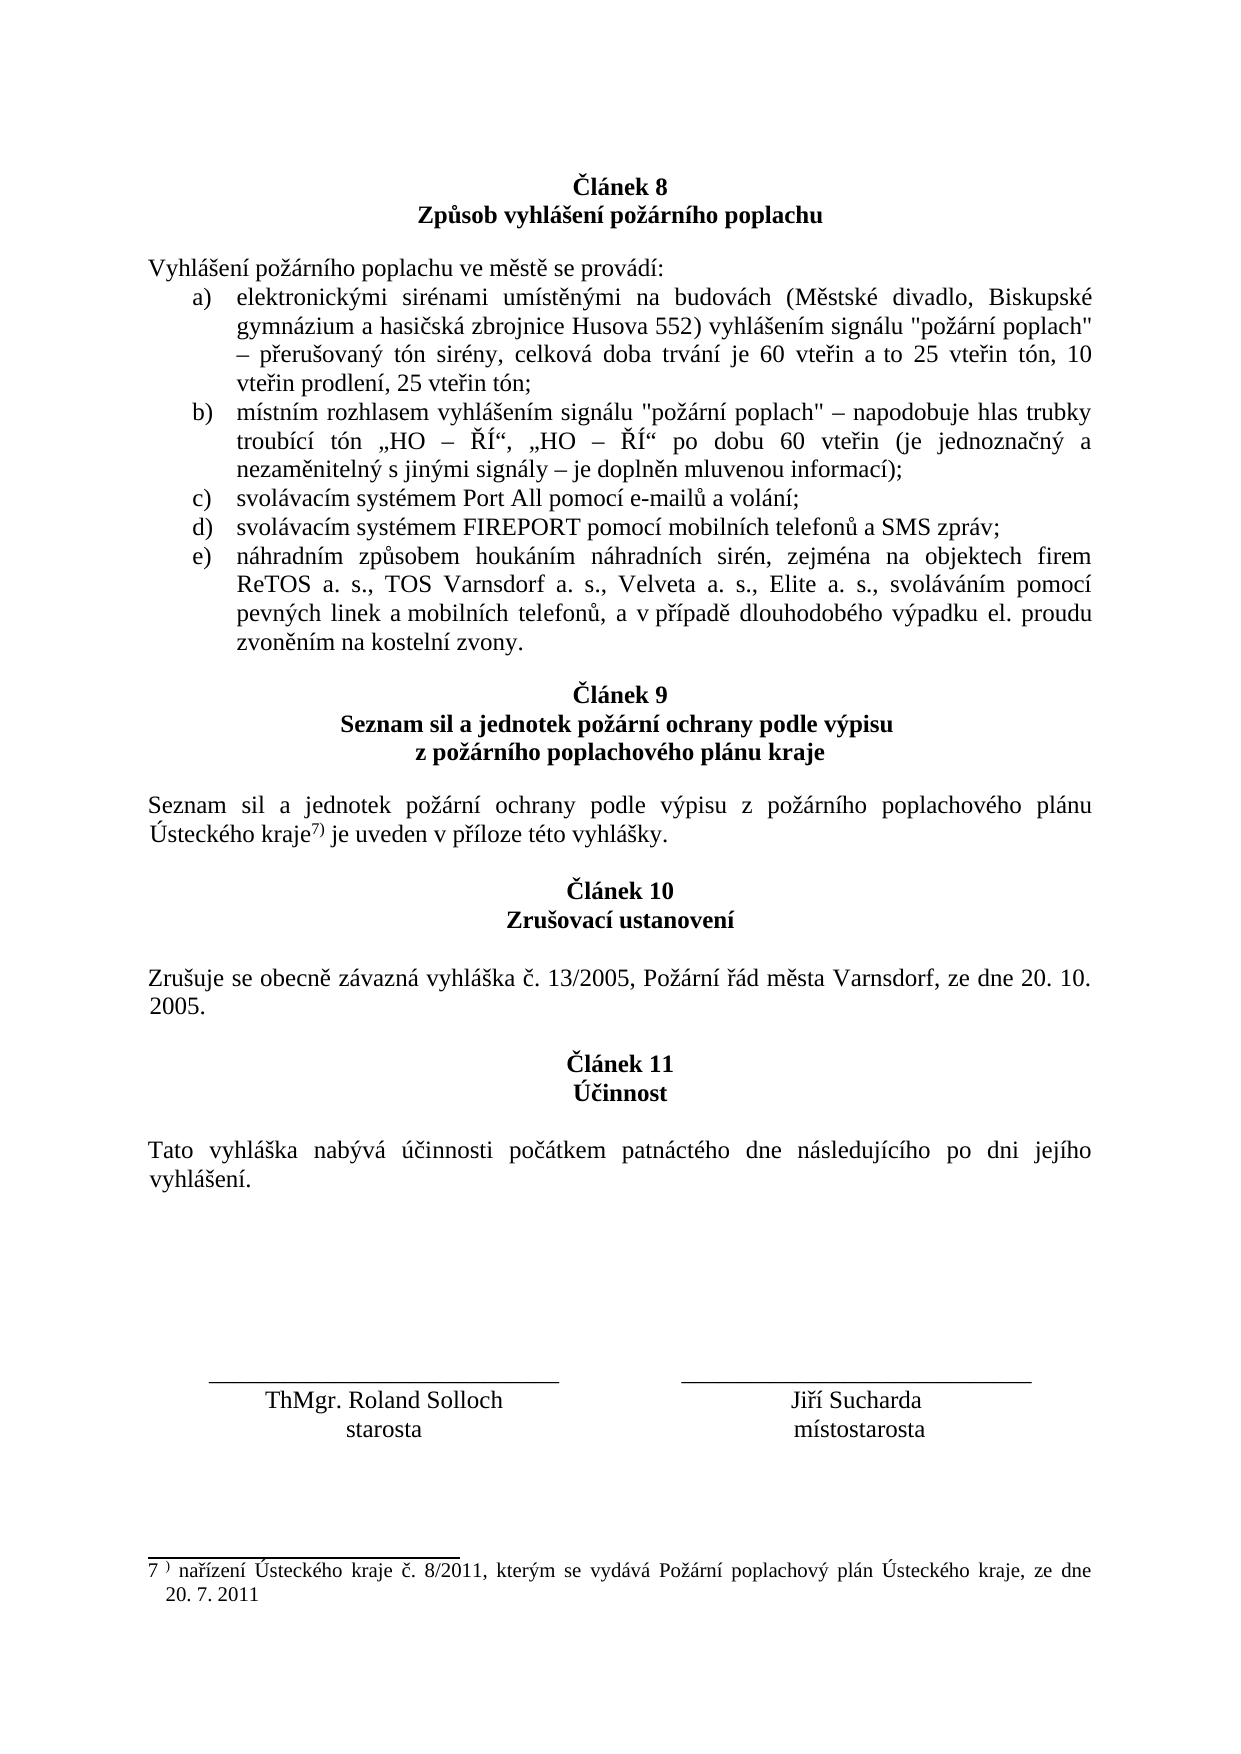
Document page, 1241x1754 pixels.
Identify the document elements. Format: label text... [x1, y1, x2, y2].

table_header ____________________________ [148, 1357, 620, 1385]
table_cell Jiří Sucharda místostarosta [620, 1385, 1092, 1443]
text Tato vyhláška nabývá účinnosti počátkem patnáctého dne následujícího po dni jejího vyhlášení. [148, 1135, 1092, 1193]
list místním rozhlasem vyhlášením signálu "požární poplach" – napodobuje hlas trubky troubící tón „HO – ŘÍ“, „HO – ŘÍ“ po dobu 60 vteřin (je jednoznačný a nezaměnitelný s jinými signály – je doplněn mluvenou informací); [192, 397, 1092, 483]
list svolávacím systémem Port All pomocí e-mailů a volání; [192, 483, 1092, 512]
text ) nařízení Ústeckého kraje č. 8/2011, kterým se vydává Požární poplachový plán Ústeckého kraje, ze dne 20. 7. 2011 [148, 1558, 1092, 1606]
table_cell ThMgr. Roland Solloch starosta [148, 1385, 620, 1443]
list elektronickými sirénami umístěnými na budovách (Městské divadlo, Biskupské gymnázium a hasičská zbrojnice Husova 552) vyhlášením signálu "požární poplach" – přerušovaný tón sirény, celková doba trvání je 60 vteřin a to 25 vteřin tón, 10 vteřin prodlení, 25 vteřin tón; [192, 282, 1092, 397]
text Vyhlášení požárního poplachu ve městě se provádí: [148, 253, 1092, 282]
text Článek 8 [148, 172, 1092, 201]
list náhradním způsobem houkáním náhradních sirén, zejména na objektech firem ReTOS a. s., TOS Varnsdorf a. s., Velveta a. s., Elite a. s., svoláváním pomocí pevných linek a mobilních telefonů, a v případě dlouhodobého výpadku el. proudu zvoněním na kostelní zvony. [192, 541, 1092, 656]
text Článek 10 [148, 876, 1092, 905]
text Způsob vyhlášení požárního poplachu [148, 201, 1092, 229]
text Seznam sil a jednotek požární ochrany podle výpisu [148, 709, 1092, 737]
list svolávacím systémem FIREPORT pomocí mobilních telefonů a SMS zpráv; [192, 512, 1092, 541]
table_header ____________________________ [620, 1357, 1092, 1385]
text Článek 11 [148, 1049, 1092, 1078]
text Seznam sil a jednotek požární ochrany podle výpisu z požárního poplachového plánu Ústeckého kraje) je uveden v příloze této vyhlášky. [148, 790, 1092, 848]
text Zrušuje se obecně závazná vyhláška č. 13/2005, Požární řád města Varnsdorf, ze dne 20. 10. 2005. [148, 963, 1092, 1020]
text z požárního poplachového plánu kraje [148, 737, 1092, 766]
text Článek 9 [148, 680, 1092, 709]
text Účinnost [148, 1078, 1092, 1106]
text Zrušovací ustanovení [148, 905, 1092, 934]
